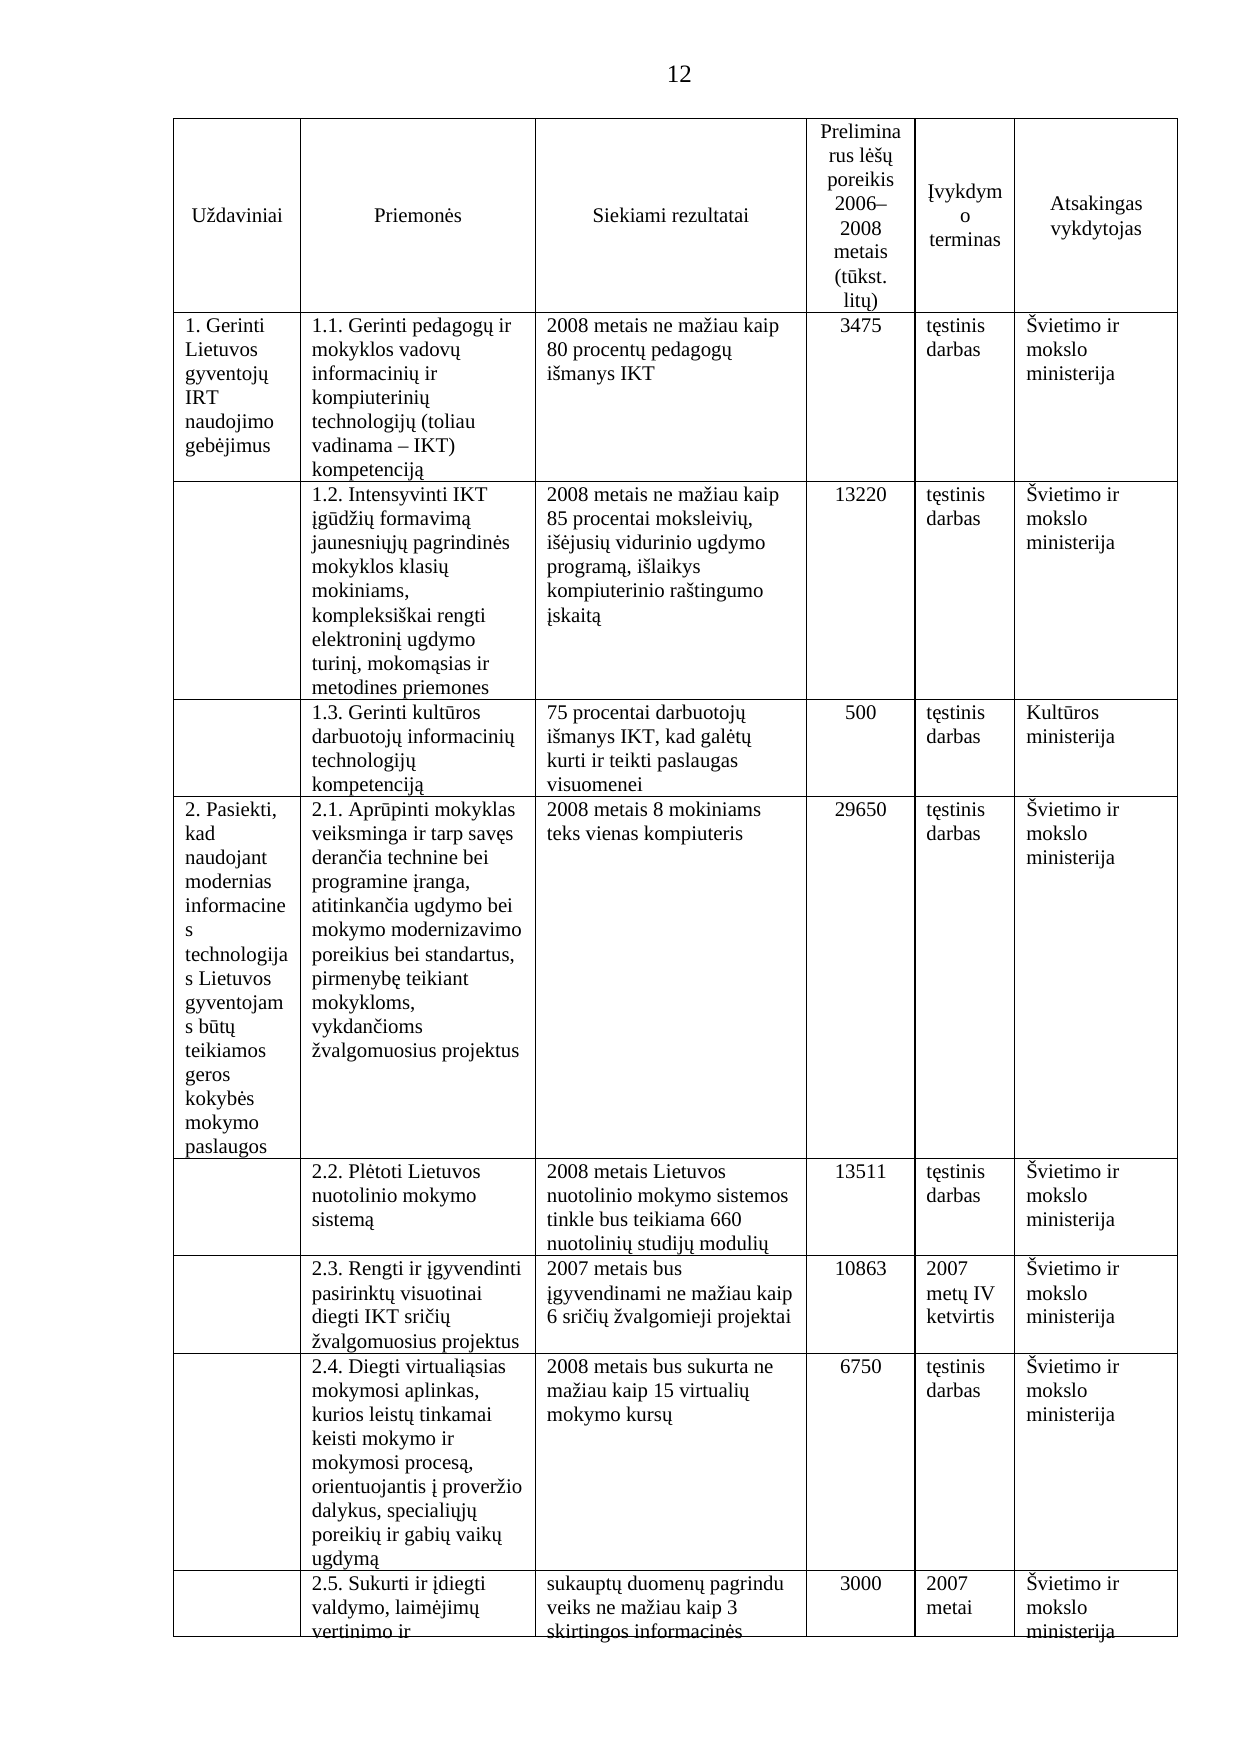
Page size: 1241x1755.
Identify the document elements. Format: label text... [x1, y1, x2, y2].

table_cell [174, 700, 300, 796]
table_cell Švietimo ir mokslo ministerija [1015, 1571, 1177, 1636]
table_cell Kultūros ministerija [1015, 700, 1177, 796]
table_cell [174, 1354, 300, 1570]
table_cell Švietimo ir mokslo ministerija [1015, 1159, 1177, 1255]
table_cell [174, 1571, 300, 1636]
table_header Atsakingas vykdytojas [1015, 119, 1177, 312]
table_cell tęstinis darbas [916, 797, 1014, 1158]
table_cell 2008 metais ne mažiau kaip 85 procentai moksleivių, išėjusių vidurinio ugdymo programą, išlaikys kompiuterinio raštingumo įskaitą [536, 482, 806, 699]
table_cell 6750 [807, 1354, 914, 1570]
table_cell 10863 [807, 1256, 914, 1353]
table_cell tęstinis darbas [916, 313, 1014, 481]
table_cell 1. Gerinti Lietuvos gyventojų IRT naudojimo gebėjimus [174, 313, 300, 481]
table_cell 29650 [807, 797, 914, 1158]
table_cell 500 [807, 700, 914, 796]
table_cell tęstinis darbas [916, 1354, 1014, 1570]
table_cell 2008 metais bus sukurta ne mažiau kaip 15 virtualių mokymo kursų [536, 1354, 806, 1570]
table_header Uždaviniai [174, 119, 300, 312]
table_cell tęstinis darbas [916, 1159, 1014, 1255]
table_header Siekiami rezultatai [536, 119, 806, 312]
table_cell tęstinis darbas [916, 700, 1014, 796]
table_cell sukauptų duomenų pagrindu veiks ne mažiau kaip 3 skirtingos informacinės sistemos [536, 1571, 806, 1636]
table_cell 3000 [807, 1571, 914, 1636]
table_cell 2007 metais bus įgyvendinami ne mažiau kaip 6 sričių žvalgomieji projektai [536, 1256, 806, 1353]
table_cell Švietimo ir mokslo ministerija [1015, 1354, 1177, 1570]
table_cell 13511 [807, 1159, 914, 1255]
table_cell Švietimo ir mokslo ministerija [1015, 1256, 1177, 1353]
table_cell 13220 [807, 482, 914, 699]
table_cell Švietimo ir mokslo ministerija [1015, 797, 1177, 1158]
table_cell [174, 1256, 300, 1353]
table_cell Švietimo ir mokslo ministerija [1015, 313, 1177, 481]
table_cell 75 procentai darbuotojų išmanys IKT, kad galėtų kurti ir teikti paslaugas visuomenei [536, 700, 806, 796]
table_cell 2. Pasiekti, kad naudojant modernias informacines technologijas Lietuvos gyventojams būtų teikiamos geros kokybės mokymo paslaugos [174, 797, 300, 1158]
table_cell tęstinis darbas [916, 482, 1014, 699]
table_cell 2007 metų IV ketvirtis [916, 1256, 1014, 1353]
table_cell 2.3. Rengti ir įgyvendinti pasirinktų visuotinai diegti IKT sričių žvalgomuosius projektus [301, 1256, 535, 1353]
table_cell 2007 metai [916, 1571, 1014, 1636]
table_cell 2.4. Diegti virtualiąsias mokymosi aplinkas, kurios leistų tinkamai keisti mokymo ir mokymosi procesą, orientuojantis į proveržio dalykus, specialiųjų poreikių ir gabių vaikų ugdymą [301, 1354, 535, 1570]
table_cell 2008 metais Lietuvos nuotolinio mokymo sistemos tinkle bus teikiama 660 nuotolinių studijų modulių [536, 1159, 806, 1255]
table_header Priemonės [301, 119, 535, 312]
table_cell 1.2. Intensyvinti IKT įgūdžių formavimą jaunesniųjų pagrindinės mokyklos klasių mokiniams, kompleksiškai rengti elektroninį ugdymo turinį, mokomąsias ir metodines priemones [301, 482, 535, 699]
table_header Įvykdymo terminas [916, 119, 1014, 312]
table_cell Švietimo ir mokslo ministerija [1015, 482, 1177, 699]
table_cell 2008 metais ne mažiau kaip 80 procentų pedagogų išmanys IKT [536, 313, 806, 481]
table_cell 2.1. Aprūpinti mokyklas veiksminga ir tarp savęs derančia technine bei programine įranga, atitinkančia ugdymo bei mokymo modernizavimo poreikius bei standartus, pirmenybę teikiant mokykloms, vykdančioms žvalgomuosius projektus [301, 797, 535, 1158]
table_cell 2008 metais 8 mokiniams teks vienas kompiuteris [536, 797, 806, 1158]
table_cell [174, 482, 300, 699]
table_cell 1.1. Gerinti pedagogų ir mokyklos vadovų informacinių ir kompiuterinių technologijų (toliau vadinama – IKT) kompetenciją [301, 313, 535, 481]
table_cell 3475 [807, 313, 914, 481]
table_cell [174, 1159, 300, 1255]
table_cell 2.5. Sukurti ir įdiegti valdymo, laimėjimų vertinimo ir informavimo švietimo informacines sistemas [301, 1571, 535, 1636]
table_cell 1.3. Gerinti kultūros darbuotojų informacinių technologijų kompetenciją [301, 700, 535, 796]
table_header Preliminarus lėšų poreikis 2006–2008 metais (tūkst. litų) [807, 119, 914, 312]
table_cell 2.2. Plėtoti Lietuvos nuotolinio mokymo sistemą [301, 1159, 535, 1255]
